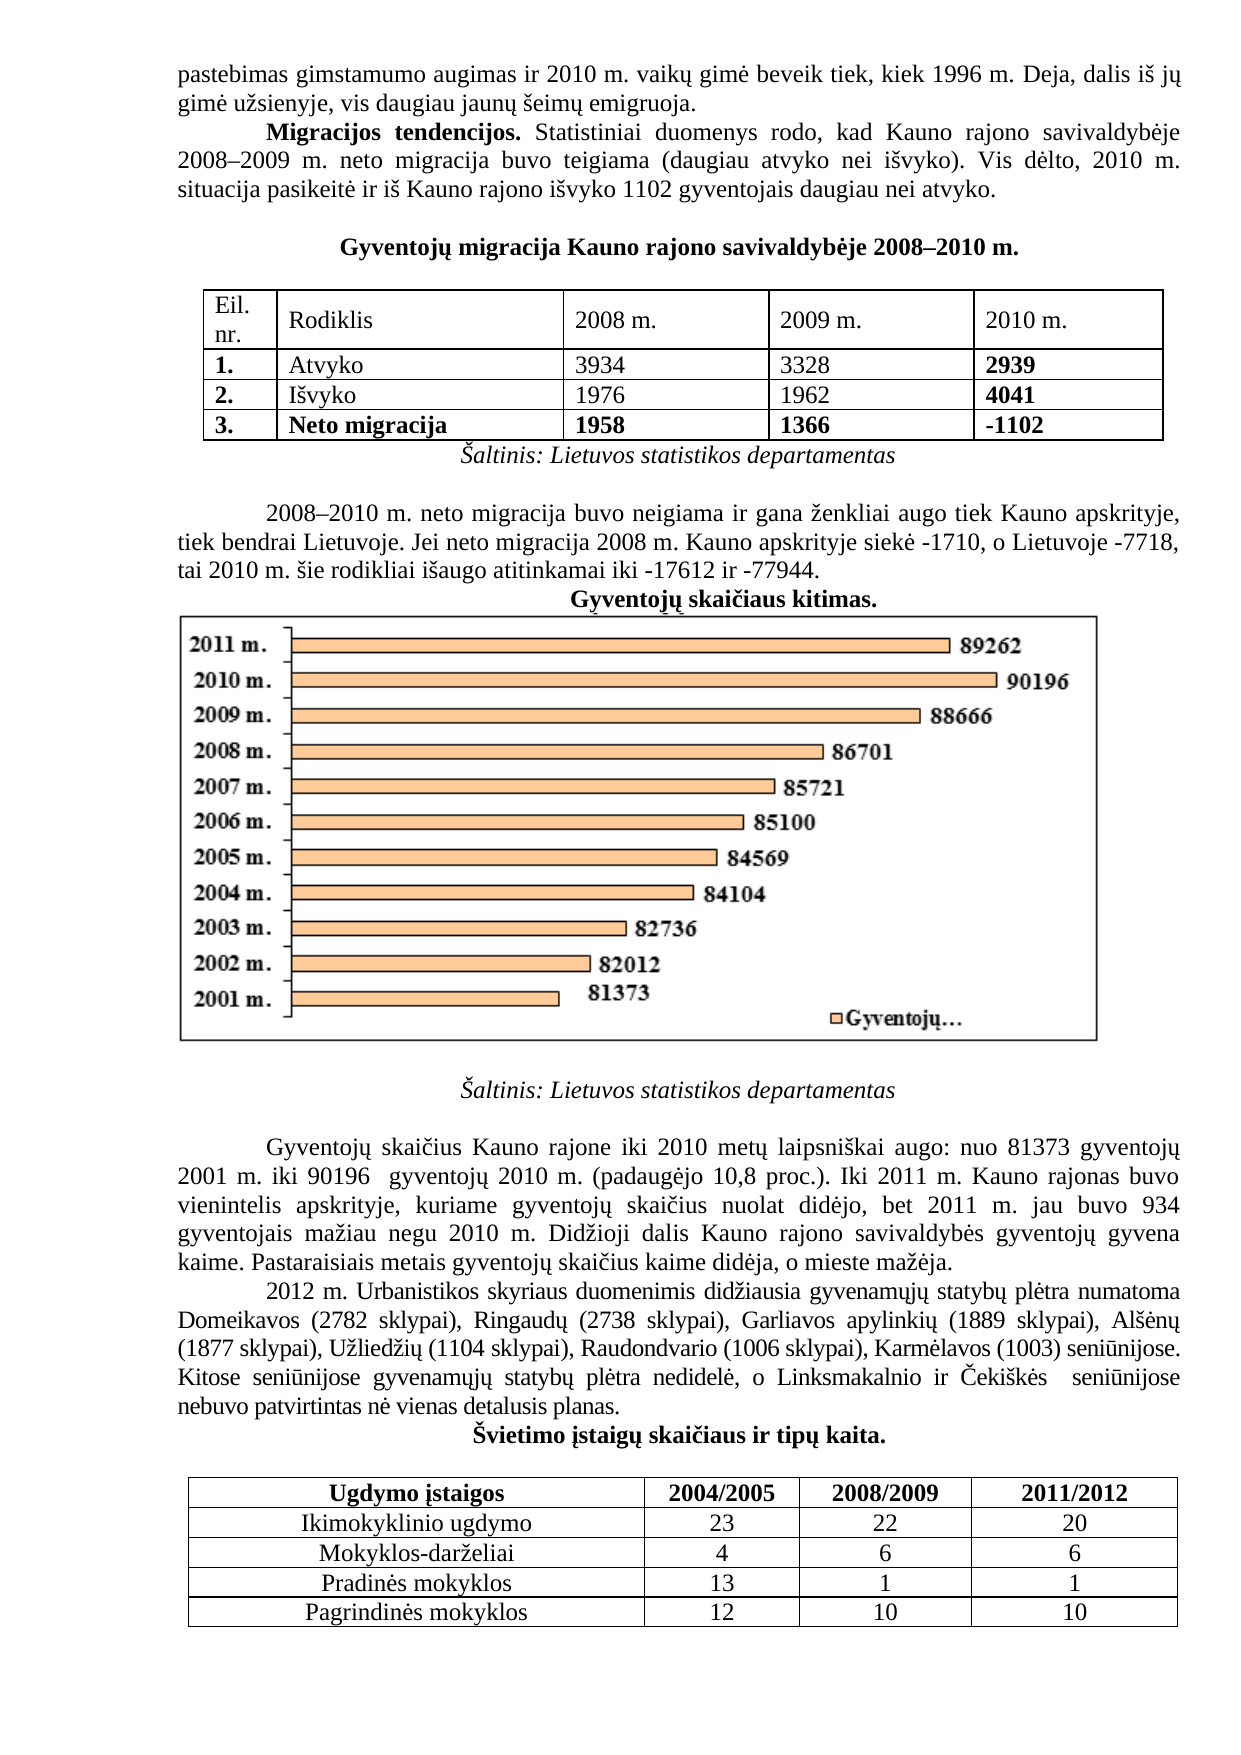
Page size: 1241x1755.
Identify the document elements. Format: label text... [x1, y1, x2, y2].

text Gyventojų migracija Kauno rajono savivaldybėje 2008–2010 m. [177, 232, 1181, 260]
table_cell 10 [972, 1598, 1177, 1626]
table_cell 6 [800, 1538, 971, 1567]
text švietimo įstaigų skaičiaus ir tipų kaita. [177, 1420, 1181, 1448]
table_header 2008 m. [564, 291, 768, 348]
table_header 2010 m. [975, 291, 1162, 348]
table_cell 3328 [770, 350, 973, 378]
table_cell 22 [800, 1508, 971, 1537]
table_cell 1. [204, 350, 276, 378]
table_header Eil. nr. [204, 291, 276, 348]
table_cell -1102 [975, 410, 1162, 439]
table_cell Atvyko [278, 350, 563, 378]
table_header 2008/2009 [800, 1478, 971, 1507]
table_cell Išvyko [278, 380, 563, 409]
table_header 2004/2005 [645, 1478, 799, 1507]
table_cell 4041 [975, 380, 1162, 409]
table_cell 3. [204, 410, 276, 439]
text Gyventojų skaičius Kauno rajone iki 2010 metų laipsniškai augo: nuo 81373 gyventojų 2001 m. iki 90196 gyventojų 2010 m. (padaugėjo 10,8 proc.). Iki 2011 m. Kauno rajonas buvo vienintelis apskrityje, kuriame gyventojų skaičius nuolat didėjo, bet 2011 m. jau buvo 934 gyventojais mažiau negu 2010 m. Didžioji dalis Kauno rajono savivaldybės gyventojų gyvena kaime. Pastaraisiais metais gyventojų skaičius kaime didėja, o mieste mažėja. [177, 1132, 1181, 1276]
text Šaltinis: Lietuvos statistikos departamentas [177, 441, 1181, 469]
table_cell 3934 [564, 350, 768, 378]
text Šaltinis: Lietuvos statistikos departamentas [177, 1075, 1181, 1103]
table_cell Ikimokyklinio ugdymo [189, 1508, 644, 1537]
table_cell 1 [800, 1568, 971, 1596]
table_header Ugdymo įstaigos [189, 1478, 644, 1507]
table_header 2009 m. [770, 291, 973, 348]
table_cell 1958 [564, 410, 768, 439]
table_cell 10 [800, 1598, 971, 1626]
text 2012 m. Urbanistikos skyriaus duomenimis didžiausia gyvenamųjų statybų plėtra numatoma Domeikavos (2782 sklypai), Ringaudų (2738 sklypai), Garliavos apylinkių (1889 sklypai), Alšėnų (1877 sklypai), Užliedžių (1104 sklypai), Raudondvario (1006 sklypai), Karmėlavos (1003) seniūnijose. Kitose seniūnijose gyvenamųjų statybų plėtra nedidelė, o Linksmakalnio ir Čekiškės seniūnijose nebuvo patvirtintas nė vienas detalusis planas. [177, 1276, 1181, 1420]
table_cell 1962 [770, 380, 973, 409]
table_header Rodiklis [278, 291, 563, 348]
table_header 2011/2012 [972, 1478, 1177, 1507]
table_cell 13 [645, 1568, 799, 1596]
table_cell 4 [645, 1538, 799, 1567]
table_cell 2. [204, 380, 276, 409]
table_cell Pagrindinės mokyklos [189, 1598, 644, 1626]
table_cell 1976 [564, 380, 768, 409]
table_cell 1366 [770, 410, 973, 439]
table_cell 20 [972, 1508, 1177, 1537]
table_cell 1 [972, 1568, 1177, 1596]
text Migracijos tendencijos. Statistiniai duomenys rodo, kad Kauno rajono savivaldybėje 2008–2009 m. neto migracija buvo teigiama (daugiau atvyko nei išvyko). Vis dėlto, 2010 m. situacija pasikeitė ir iš Kauno rajono išvyko 1102 gyventojais daugiau nei atvyko. [177, 117, 1181, 203]
table_cell Mokyklos-darželiai [189, 1538, 644, 1567]
text pastebimas gimstamumo augimas ir 2010 m. vaikų gimė beveik tiek, kiek 1996 m. Deja, dalis iš jų gimė užsienyje, vis daugiau jaunų šeimų emigruoja. [177, 59, 1181, 117]
table_cell 23 [645, 1508, 799, 1537]
text Gyventojų skaičiaus kitimas. [177, 584, 1181, 613]
table_cell 2939 [975, 350, 1162, 378]
table_cell Neto migracija [278, 410, 563, 439]
text 2008–2010 m. neto migracija buvo neigiama ir gana ženkliai augo tiek Kauno apskrityje, tiek bendrai Lietuvoje. Jei neto migracija 2008 m. Kauno apskrityje siekė -1710, o Lietuvoje -7718, tai 2010 m. šie rodikliai išaugo atitinkamai iki -17612 ir -77944. [177, 498, 1181, 584]
table_cell Pradinės mokyklos [189, 1568, 644, 1596]
table_cell 6 [972, 1538, 1177, 1567]
table_cell 12 [645, 1598, 799, 1626]
